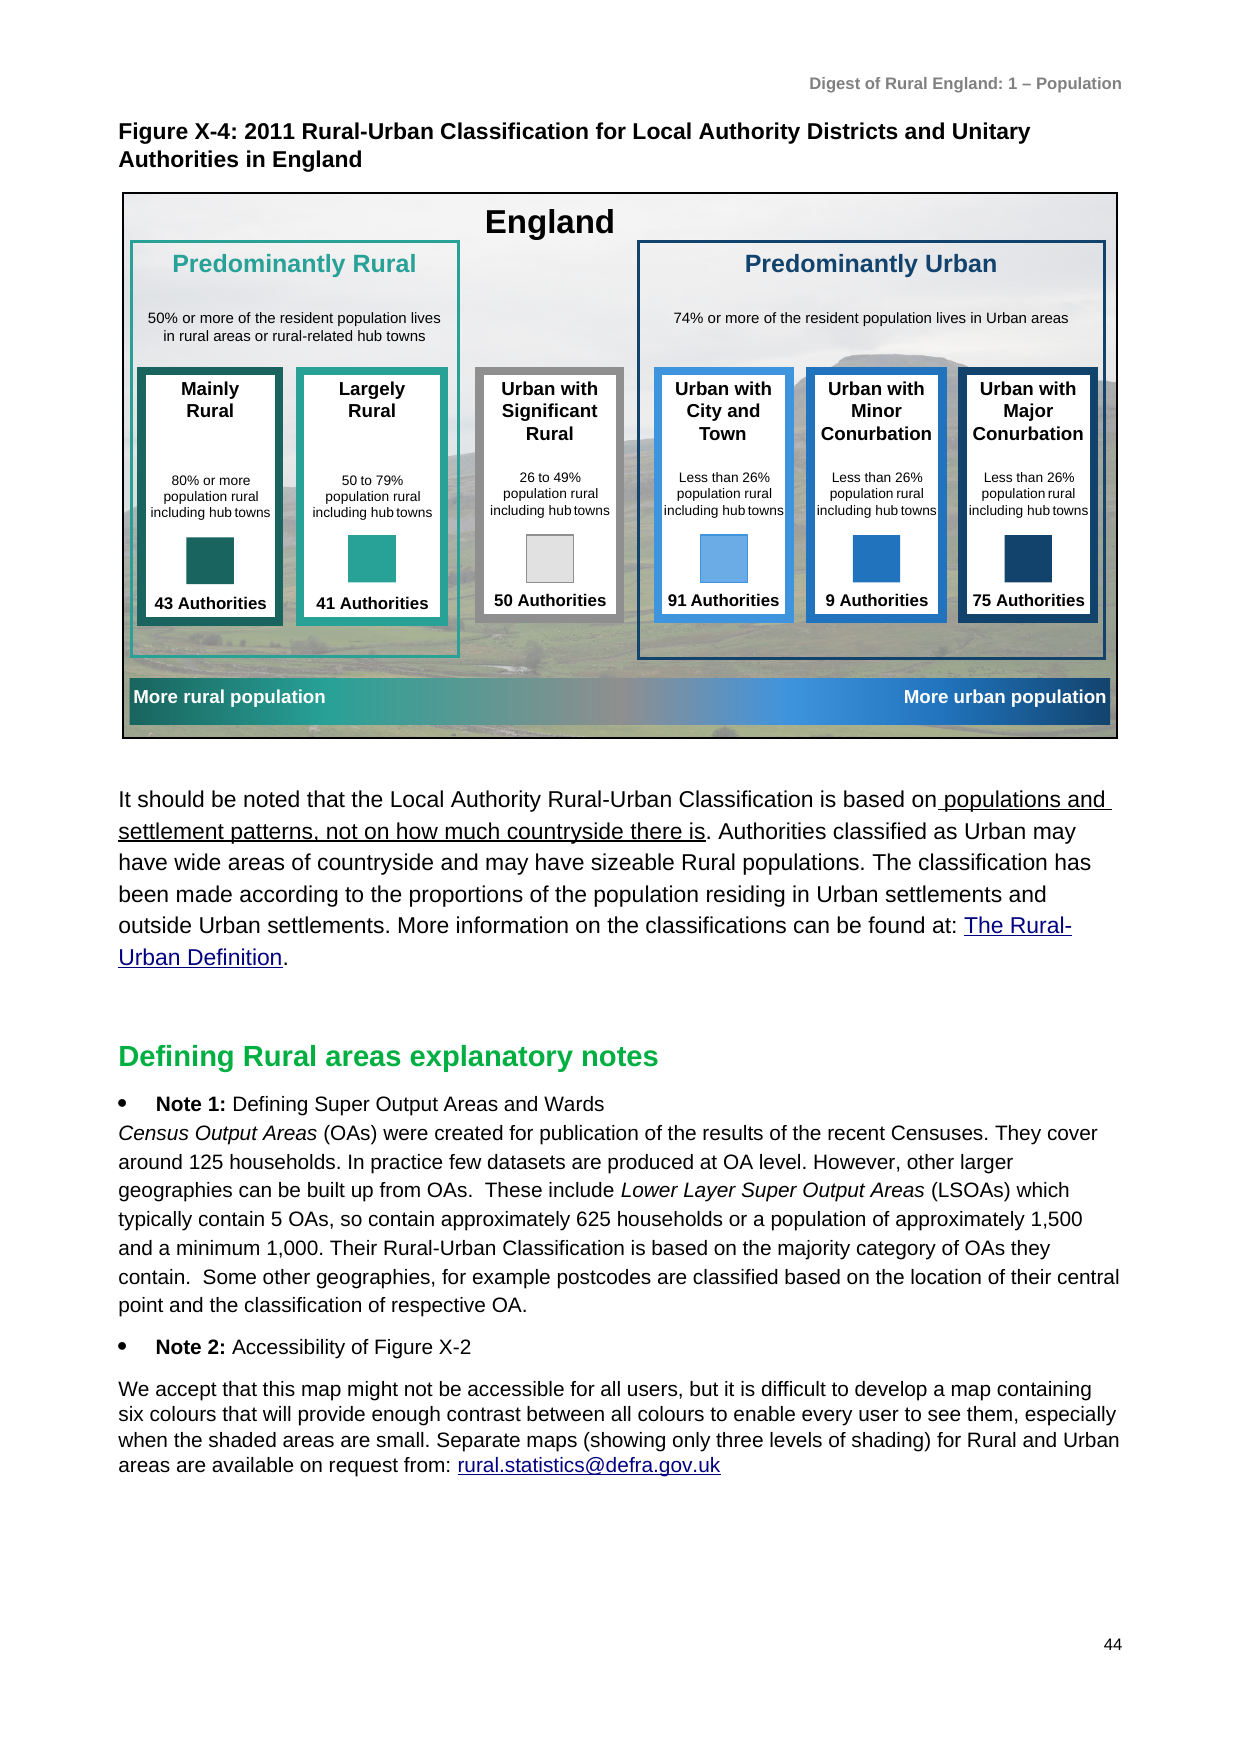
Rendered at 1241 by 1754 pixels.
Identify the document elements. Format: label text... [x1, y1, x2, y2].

text Defining Rural areas explanatory notes [118, 1039, 1122, 1072]
text We accept that this map might not be accessible for all users, but it is difficult to develop a map containing six colours that will provide enough contrast between all colours to enable every user to see them, especially when the shaded areas are small. Separate maps (showing only three levels of shading) for Rural and Urban areas are available on request from: rural.statistics@defra.gov.uk [118, 1376, 1122, 1477]
text It should be noted that the Local Authority Rural-Urban Classification is based on populations and settlement patterns, not on how much countryside there is. Authorities classified as Urban may have wide areas of countryside and may have sizeable Rural populations. The classification has been made according to the proportions of the population residing in Urban settlements and outside Urban settlements. More information on the classifications can be found at: The Rural-Urban Definition. [118, 786, 1122, 970]
text Census Output Areas (OAs) were created for publication of the results of the recent Censuses. They cover around 125 households. In practice few datasets are produced at OA level. However, other larger geographies can be built up from OAs. These include Lower Layer Super Output Areas (LSOAs) which typically contain 5 OAs, so contain approximately 625 households or a population of approximately 1,500 and a minimum 1,000. Their Rural-Urban Classification is based on the majority category of OAs they contain. Some other geographies, for example postcodes are classified based on the location of their central point and the classification of respective OA. [118, 1121, 1122, 1317]
list Note 2: Accessibility of Figure X-2 [118, 1334, 1122, 1359]
list Note 1: Defining Super Output Areas and Wards [118, 1091, 1122, 1116]
text Figure X-4: 2011 Rural-Urban Classification for Local Authority Districts and Unitary Authorities in England [118, 118, 1122, 173]
